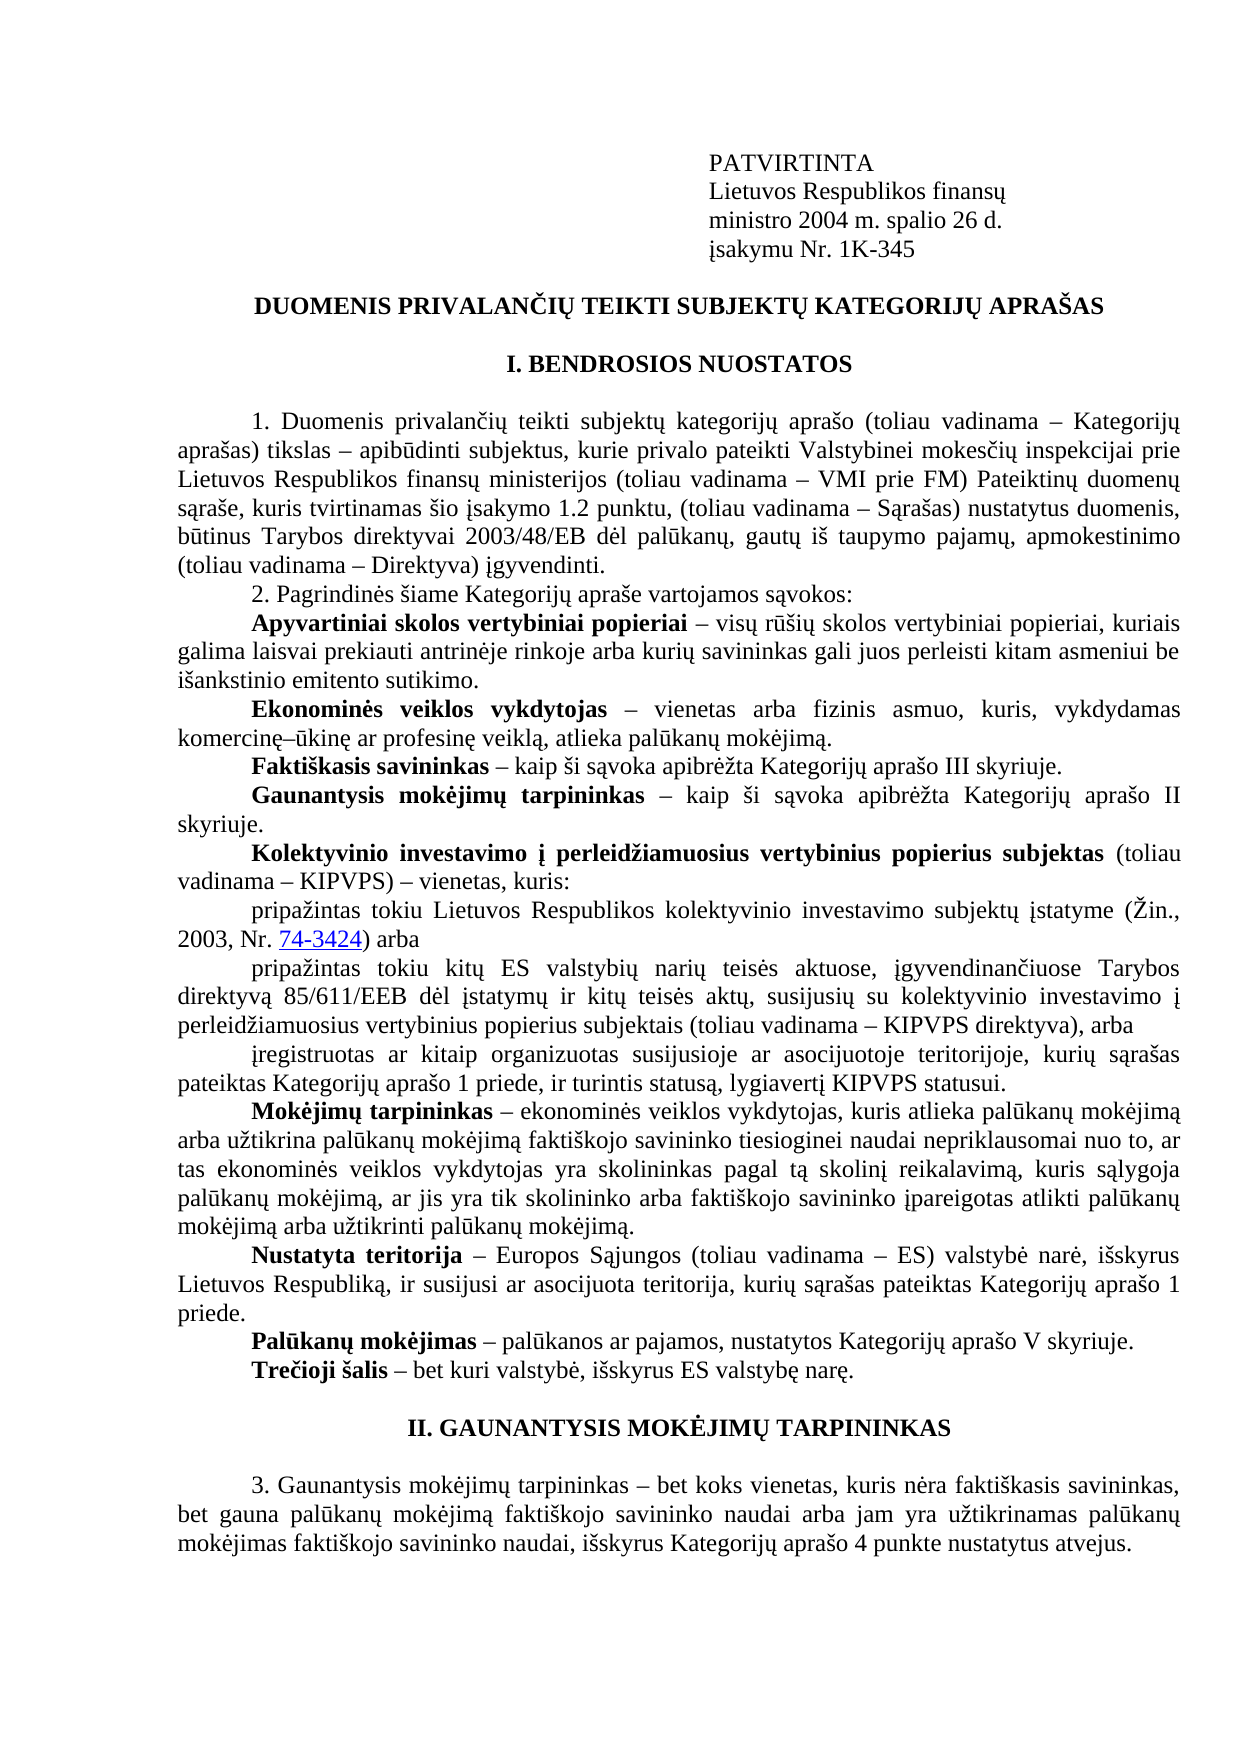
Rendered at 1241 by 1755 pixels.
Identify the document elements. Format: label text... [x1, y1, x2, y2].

text Nustatyta teritorija – Europos Sąjungos (toliau vadinama – ES) valstybė narė, išskyrus Lietuvos Respubliką, ir susijusi ar asocijuota teritorija, kurių sąrašas pateiktas Kategorijų aprašo 1 priede. [177, 1240, 1181, 1326]
text Gaunantysis mokėjimų tarpininkas – kaip ši sąvoka apibrėžta Kategorijų aprašo II skyriuje. [177, 780, 1181, 838]
text Mokėjimų tarpininkas – ekonominės veiklos vykdytojas, kuris atlieka palūkanų mokėjimą arba užtikrina palūkanų mokėjimą faktiškojo savininko tiesioginei naudai nepriklausomai nuo to, ar tas ekonominės veiklos vykdytojas yra skolininkas pagal tą skolinį reikalavimą, kuris sąlygoja palūkanų mokėjimą, ar jis yra tik skolininko arba faktiškojo savininko įpareigotas atlikti palūkanų mokėjimą arba užtikrinti palūkanų mokėjimą. [177, 1096, 1181, 1240]
text įregistruotas ar kitaip organizuotas susijusioje ar asocijuotoje teritorijoje, kurių sąrašas pateiktas Kategorijų aprašo 1 priede, ir turintis statusą, lygiavertį KIPVPS statusui. [177, 1039, 1181, 1096]
text II. GAUNANTYSIS MOKĖJIMŲ TARPININKAS [177, 1413, 1181, 1441]
text Kolektyvinio investavimo į perleidžiamuosius vertybinius popierius subjektas (toliau vadinama – KIPVPS) – vienetas, kuris: [177, 838, 1181, 895]
text pripažintas tokiu Lietuvos Respublikos kolektyvinio investavimo subjektų įstatyme (Žin., 2003, Nr. 74-3424) arba [177, 895, 1181, 953]
text pripažintas tokiu kitų ES valstybių narių teisės aktuose, įgyvendinančiuose Tarybos direktyvą 85/611/EEB dėl įstatymų ir kitų teisės aktų, susijusių su kolektyvinio investavimo į perleidžiamuosius vertybinius popierius subjektais (toliau vadinama – KIPVPS direktyva), arba [177, 953, 1181, 1039]
text Trečioji šalis – bet kuri valstybė, išskyrus ES valstybę narę. [177, 1355, 1181, 1384]
text DUOMENIS PRIVALANČIŲ TEIKTI SUBJEKTŲ KATEGORIJŲ APRAŠAS [177, 291, 1181, 320]
text įsakymu Nr. 1K-345 [177, 234, 1181, 263]
text Ekonominės veiklos vykdytojas – vienetas arba fizinis asmuo, kuris, vykdydamas komercinę–ūkinę ar profesinę veiklą, atlieka palūkanų mokėjimą. [177, 694, 1181, 751]
text Apyvartiniai skolos vertybiniai popieriai – visų rūšių skolos vertybiniai popieriai, kuriais galima laisvai prekiauti antrinėje rinkoje arba kurių savininkas gali juos perleisti kitam asmeniui be išankstinio emitento sutikimo. [177, 608, 1181, 694]
text 3. Gaunantysis mokėjimų tarpininkas – bet koks vienetas, kuris nėra faktiškasis savininkas, bet gauna palūkanų mokėjimą faktiškojo savininko naudai arba jam yra užtikrinamas palūkanų mokėjimas faktiškojo savininko naudai, išskyrus Kategorijų aprašo 4 punkte nustatytus atvejus. [177, 1470, 1181, 1556]
text Lietuvos Respublikos finansų [177, 176, 1181, 205]
text ministro 2004 m. spalio 26 d. [177, 205, 1181, 234]
text PATVIRTINTA [177, 148, 1181, 176]
text 2. Pagrindinės šiame Kategorijų apraše vartojamos sąvokos: [177, 579, 1181, 608]
text Palūkanų mokėjimas – palūkanos ar pajamos, nustatytos Kategorijų aprašo V skyriuje. [177, 1326, 1181, 1355]
text Faktiškasis savininkas – kaip ši sąvoka apibrėžta Kategorijų aprašo III skyriuje. [177, 751, 1181, 780]
text I. BENDROSIOS NUOSTATOS [177, 349, 1181, 378]
text 1. Duomenis privalančių teikti subjektų kategorijų aprašo (toliau vadinama – Kategorijų aprašas) tikslas – apibūdinti subjektus, kurie privalo pateikti Valstybinei mokesčių inspekcijai prie Lietuvos Respublikos finansų ministerijos (toliau vadinama – VMI prie FM) Pateiktinų duomenų sąraše, kuris tvirtinamas šio įsakymo 1.2 punktu, (toliau vadinama – Sąrašas) nustatytus duomenis, būtinus Tarybos direktyvai 2003/48/EB dėl palūkanų, gautų iš taupymo pajamų, apmokestinimo (toliau vadinama – Direktyva) įgyvendinti. [177, 406, 1181, 579]
